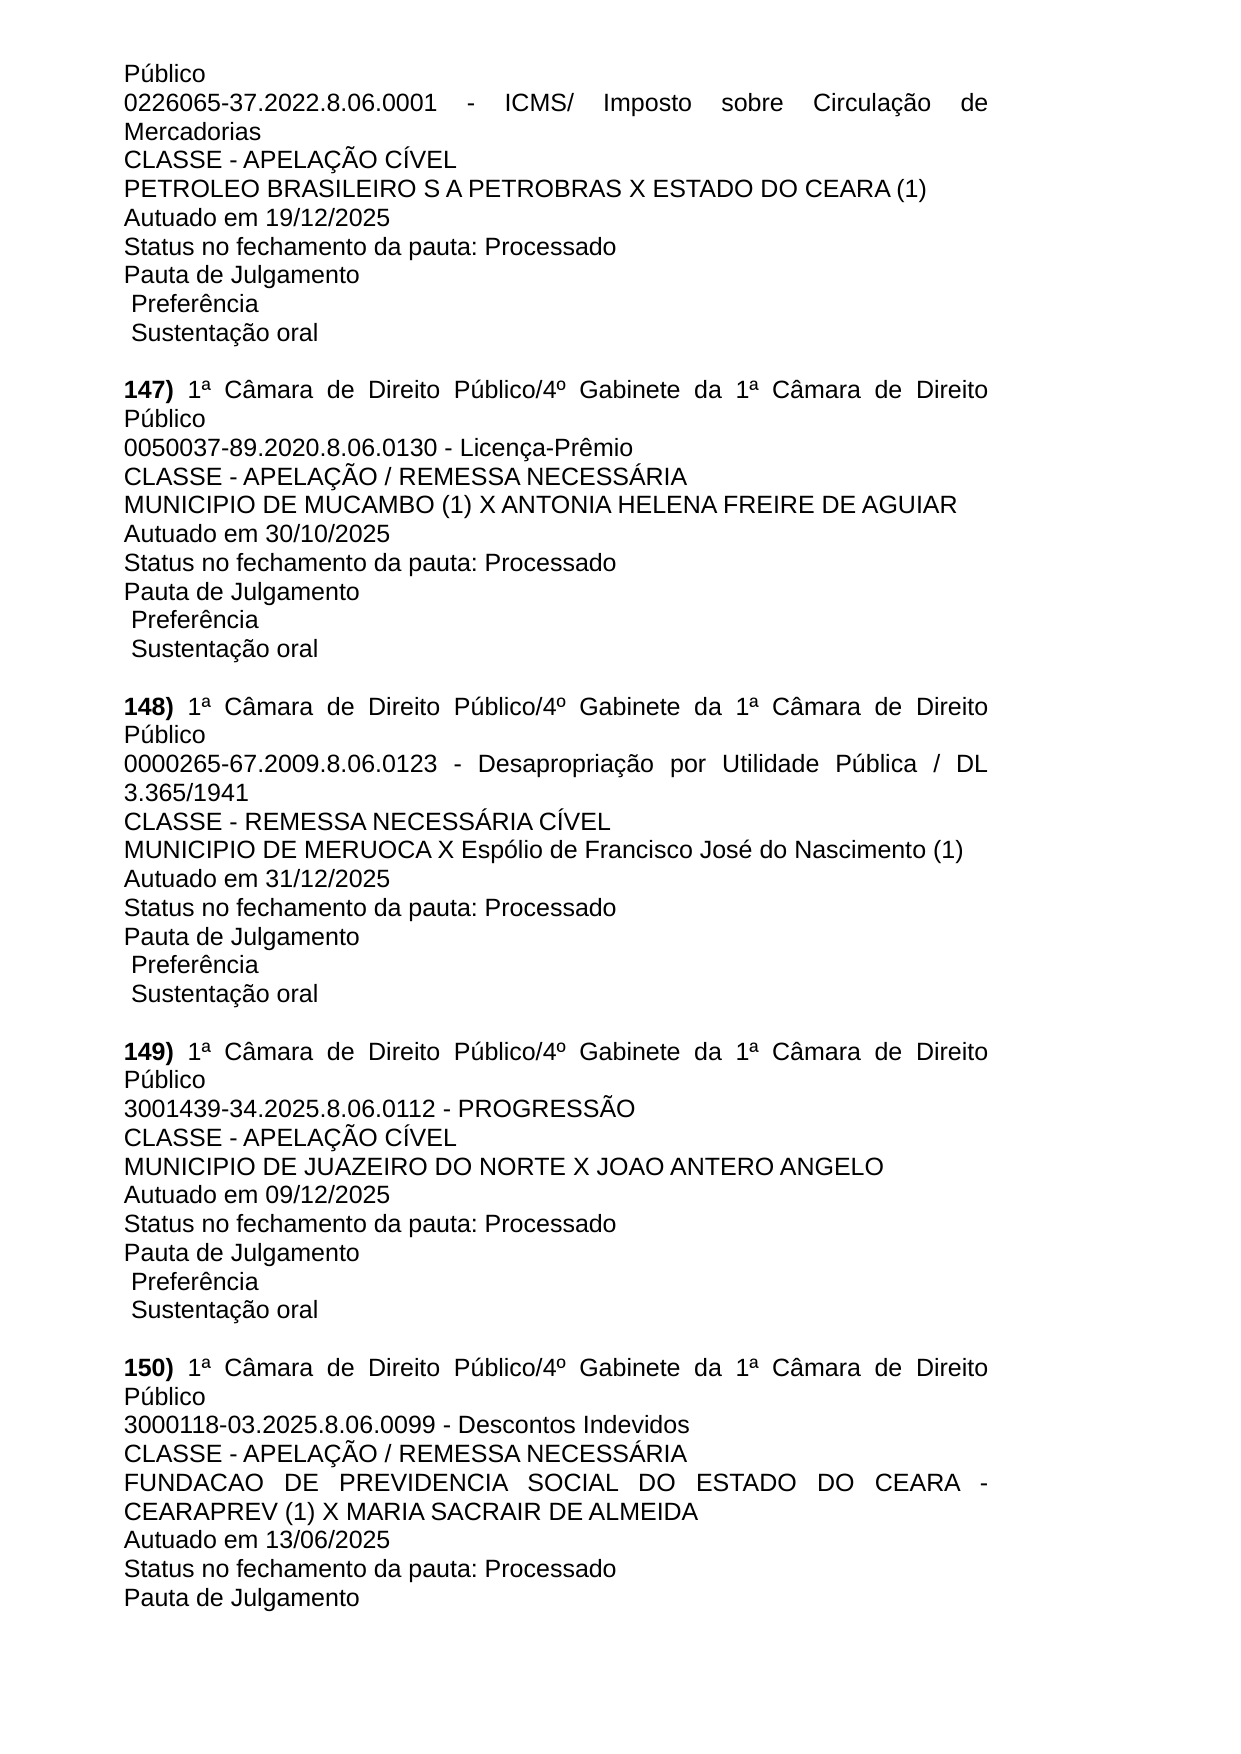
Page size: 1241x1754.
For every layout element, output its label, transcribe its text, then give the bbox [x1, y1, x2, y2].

text Pauta de Julgamento [124, 922, 989, 950]
text Pauta de Julgamento [124, 1238, 989, 1267]
text MUNICIPIO DE MUCAMBO (1) X ANTONIA HELENA FREIRE DE AGUIAR [124, 490, 989, 519]
text Pauta de Julgamento [124, 260, 989, 289]
text CLASSE - APELAÇÃO CÍVEL [124, 145, 989, 174]
text 147) 1ª Câmara de Direito Público/4º Gabinete da 1ª Câmara de Direito Público [124, 375, 989, 433]
text MUNICIPIO DE MERUOCA X Espólio de Francisco José do Nascimento (1) [124, 835, 989, 864]
text 0226065-37.2022.8.06.0001 - ICMS/ Imposto sobre Circulação de Mercadorias [124, 88, 989, 145]
text Autuado em 13/06/2025 [124, 1525, 989, 1554]
text Sustentação oral [124, 634, 989, 663]
text Status no fechamento da pauta: Processado [124, 548, 989, 577]
text Status no fechamento da pauta: Processado [124, 1209, 989, 1238]
text Status no fechamento da pauta: Processado [124, 1554, 989, 1583]
text 150) 1ª Câmara de Direito Público/4º Gabinete da 1ª Câmara de Direito Público [124, 1353, 989, 1410]
text 148) 1ª Câmara de Direito Público/4º Gabinete da 1ª Câmara de Direito Público [124, 692, 989, 749]
text Preferência [124, 289, 989, 318]
text CLASSE - REMESSA NECESSÁRIA CÍVEL [124, 807, 989, 835]
text Preferência [124, 950, 989, 979]
text Sustentação oral [124, 979, 989, 1008]
text Autuado em 30/10/2025 [124, 519, 989, 548]
text Preferência [124, 605, 989, 634]
text Pauta de Julgamento [124, 1583, 989, 1612]
text Preferência [124, 1267, 989, 1295]
text PETROLEO BRASILEIRO S A PETROBRAS X ESTADO DO CEARA (1) [124, 174, 989, 203]
text Sustentação oral [124, 318, 989, 347]
text CLASSE - APELAÇÃO / REMESSA NECESSÁRIA [124, 462, 989, 490]
text 0050037-89.2020.8.06.0130 - Licença-Prêmio [124, 433, 989, 462]
text Autuado em 19/12/2025 [124, 203, 989, 232]
text Status no fechamento da pauta: Processado [124, 893, 989, 922]
text FUNDACAO DE PREVIDENCIA SOCIAL DO ESTADO DO CEARA - CEARAPREV (1) X MARIA SACRAIR DE ALMEIDA [124, 1468, 989, 1525]
text 3001439-34.2025.8.06.0112 - PROGRESSÃO [124, 1094, 989, 1123]
text Status no fechamento da pauta: Processado [124, 232, 989, 260]
text 0000265-67.2009.8.06.0123 - Desapropriação por Utilidade Pública / DL 3.365/1941 [124, 749, 989, 807]
text 3000118-03.2025.8.06.0099 - Descontos Indevidos [124, 1410, 989, 1439]
text Autuado em 09/12/2025 [124, 1180, 989, 1209]
text Público [124, 59, 989, 88]
text CLASSE - APELAÇÃO CÍVEL [124, 1123, 989, 1152]
text 149) 1ª Câmara de Direito Público/4º Gabinete da 1ª Câmara de Direito Público [124, 1037, 989, 1094]
text Autuado em 31/12/2025 [124, 864, 989, 893]
text MUNICIPIO DE JUAZEIRO DO NORTE X JOAO ANTERO ANGELO [124, 1152, 989, 1180]
text Pauta de Julgamento [124, 577, 989, 605]
text CLASSE - APELAÇÃO / REMESSA NECESSÁRIA [124, 1439, 989, 1468]
text Sustentação oral [124, 1295, 989, 1324]
